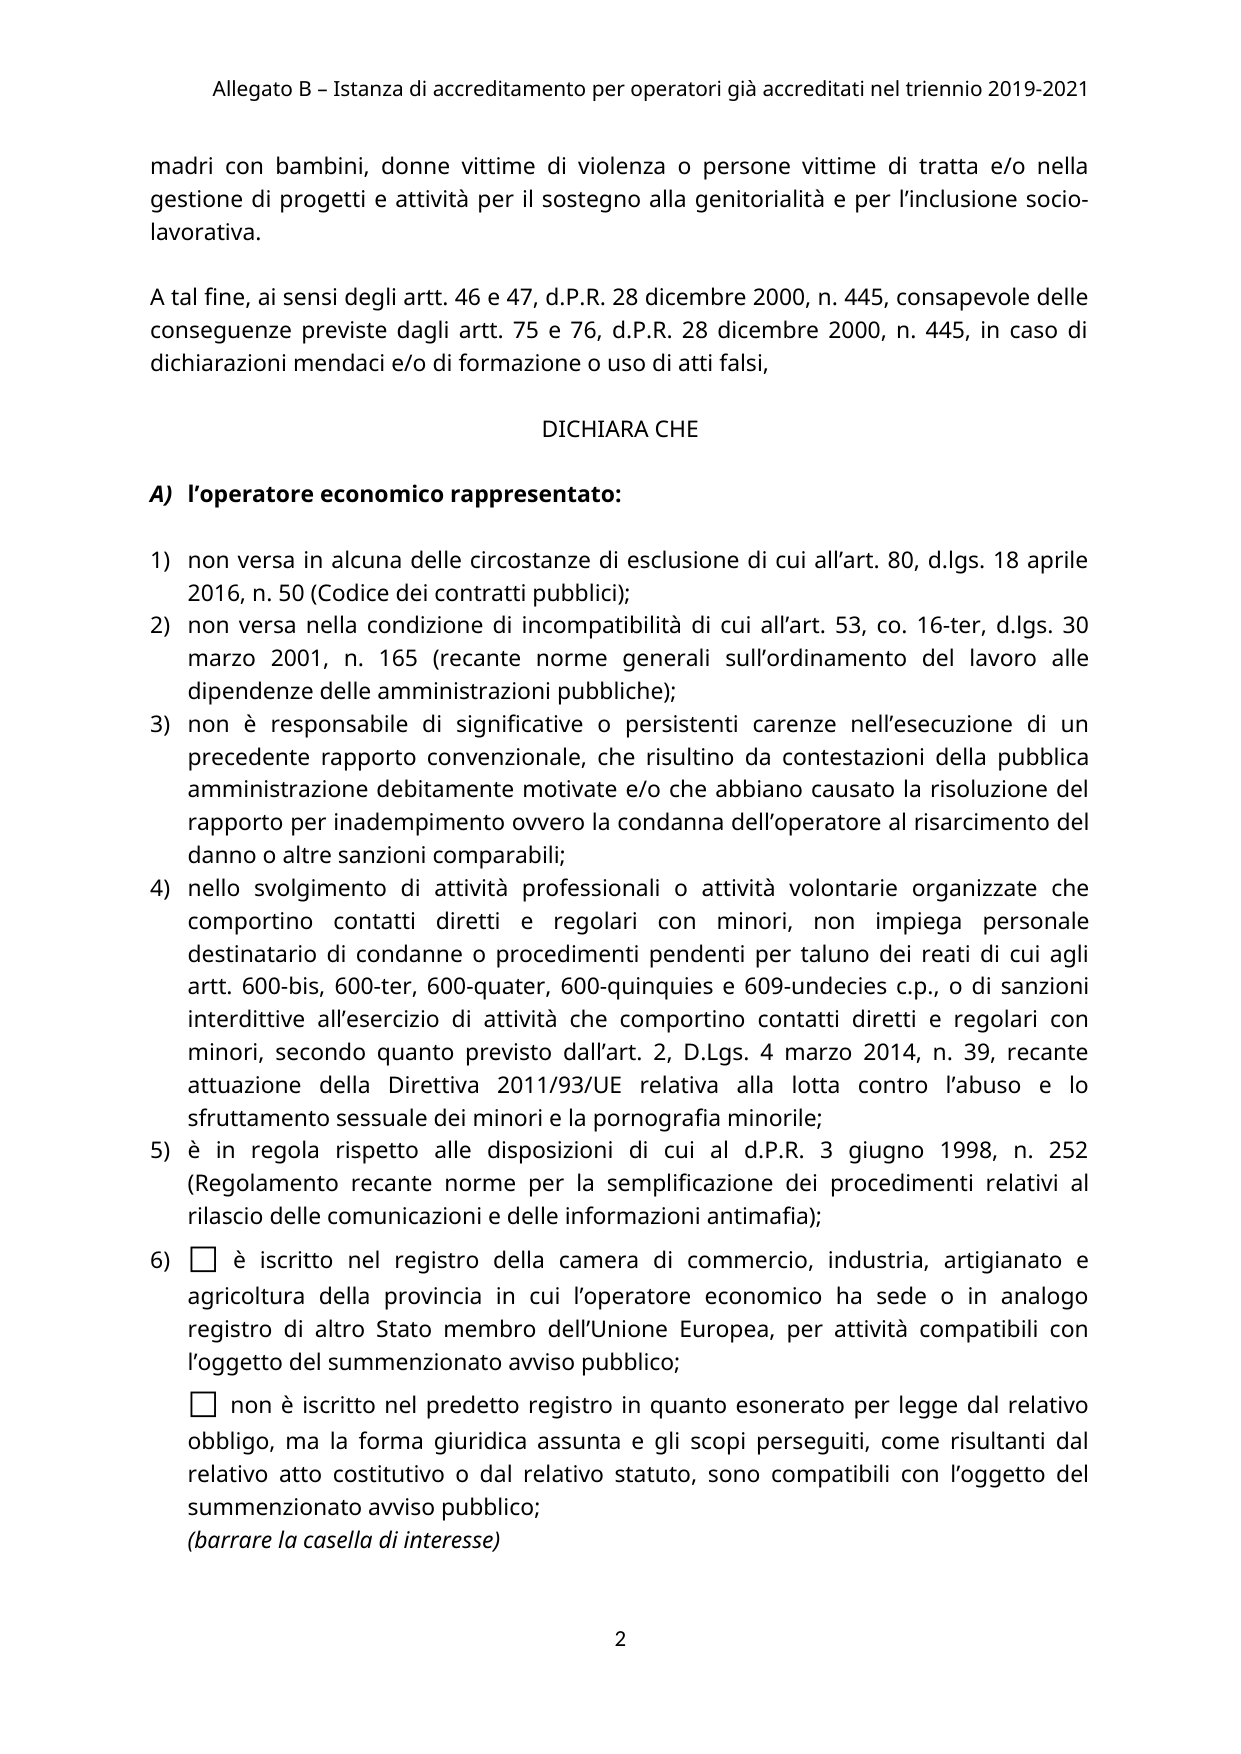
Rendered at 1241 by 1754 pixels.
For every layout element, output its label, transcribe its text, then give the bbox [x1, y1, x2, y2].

list nello svolgimento di attività professionali o attività volontarie organizzate che comportino contatti diretti e regolari con minori, non impiega personale destinatario di condanne o procedimenti pendenti per taluno dei reati di cui agli artt. 600-bis, 600-ter, 600-quater, 600-quinquies e 609-undecies c.p., o di sanzioni interdittive all’esercizio di attività che comportino contatti diretti e regolari con minori, secondo quanto previsto dall’art. 2, D.Lgs. 4 marzo 2014, n. 39, recante attuazione della Direttiva 2011/93/UE relativa alla lotta contro l’abuso e lo sfruttamento sessuale dei minori e la pornografia minorile; [150, 872, 1090, 1133]
list □ è iscritto nel registro della camera di commercio, industria, artigianato e agricoltura della provincia in cui l’operatore economico ha sede o in analogo registro di altro Stato membro dell’Unione Europea, per attività compatibili con l’oggetto del summenzionato avviso pubblico; [150, 1233, 1090, 1377]
list l’operatore economico rappresentato: [150, 478, 1090, 509]
text A tal fine, ai sensi degli artt. 46 e 47, d.P.R. 28 dicembre 2000, n. 445, consapevole delle conseguenze previste dagli artt. 75 e 76, d.P.R. 28 dicembre 2000, n. 445, in caso di dichiarazioni mendaci e/o di formazione o uso di atti falsi, [150, 281, 1090, 378]
list non versa nella condizione di incompatibilità di cui all’art. 53, co. 16-ter, d.lgs. 30 marzo 2001, n. 165 (recante norme generali sull’ordinamento del lavoro alle dipendenze delle amministrazioni pubbliche); [150, 609, 1090, 706]
list non versa in alcuna delle circostanze di esclusione di cui all’art. 80, d.lgs. 18 aprile 2016, n. 50 (Codice dei contratti pubblici); [150, 544, 1090, 608]
list (barrare la casella di interesse) [187, 1524, 1090, 1555]
list è in regola rispetto alle disposizioni di cui al d.P.R. 3 giugno 1998, n. 252 (Regolamento recante norme per la semplificazione dei procedimenti relativi al rilascio delle comunicazioni e delle informazioni antimafia); [150, 1134, 1090, 1231]
list □ non è iscritto nel predetto registro in quanto esonerato per legge dal relativo obbligo, ma la forma giuridica assunta e gli scopi perseguiti, come risultanti dal relativo atto costitutivo o dal relativo statuto, sono compatibili con l’oggetto del summenzionato avviso pubblico; [187, 1378, 1090, 1522]
text DICHIARA CHE [150, 412, 1090, 444]
text madri con bambini, donne vittime di violenza o persone vittime di tratta e/o nella gestione di progetti e attività per il sostegno alla genitorialità e per l’inclusione socio-lavorativa. [150, 150, 1090, 247]
list non è responsabile di significative o persistenti carenze nell’esecuzione di un precedente rapporto convenzionale, che risultino da contestazioni della pubblica amministrazione debitamente motivate e/o che abbiano causato la risoluzione del rapporto per inadempimento ovvero la condanna dell’operatore al risarcimento del danno o altre sanzioni comparabili; [150, 708, 1090, 870]
